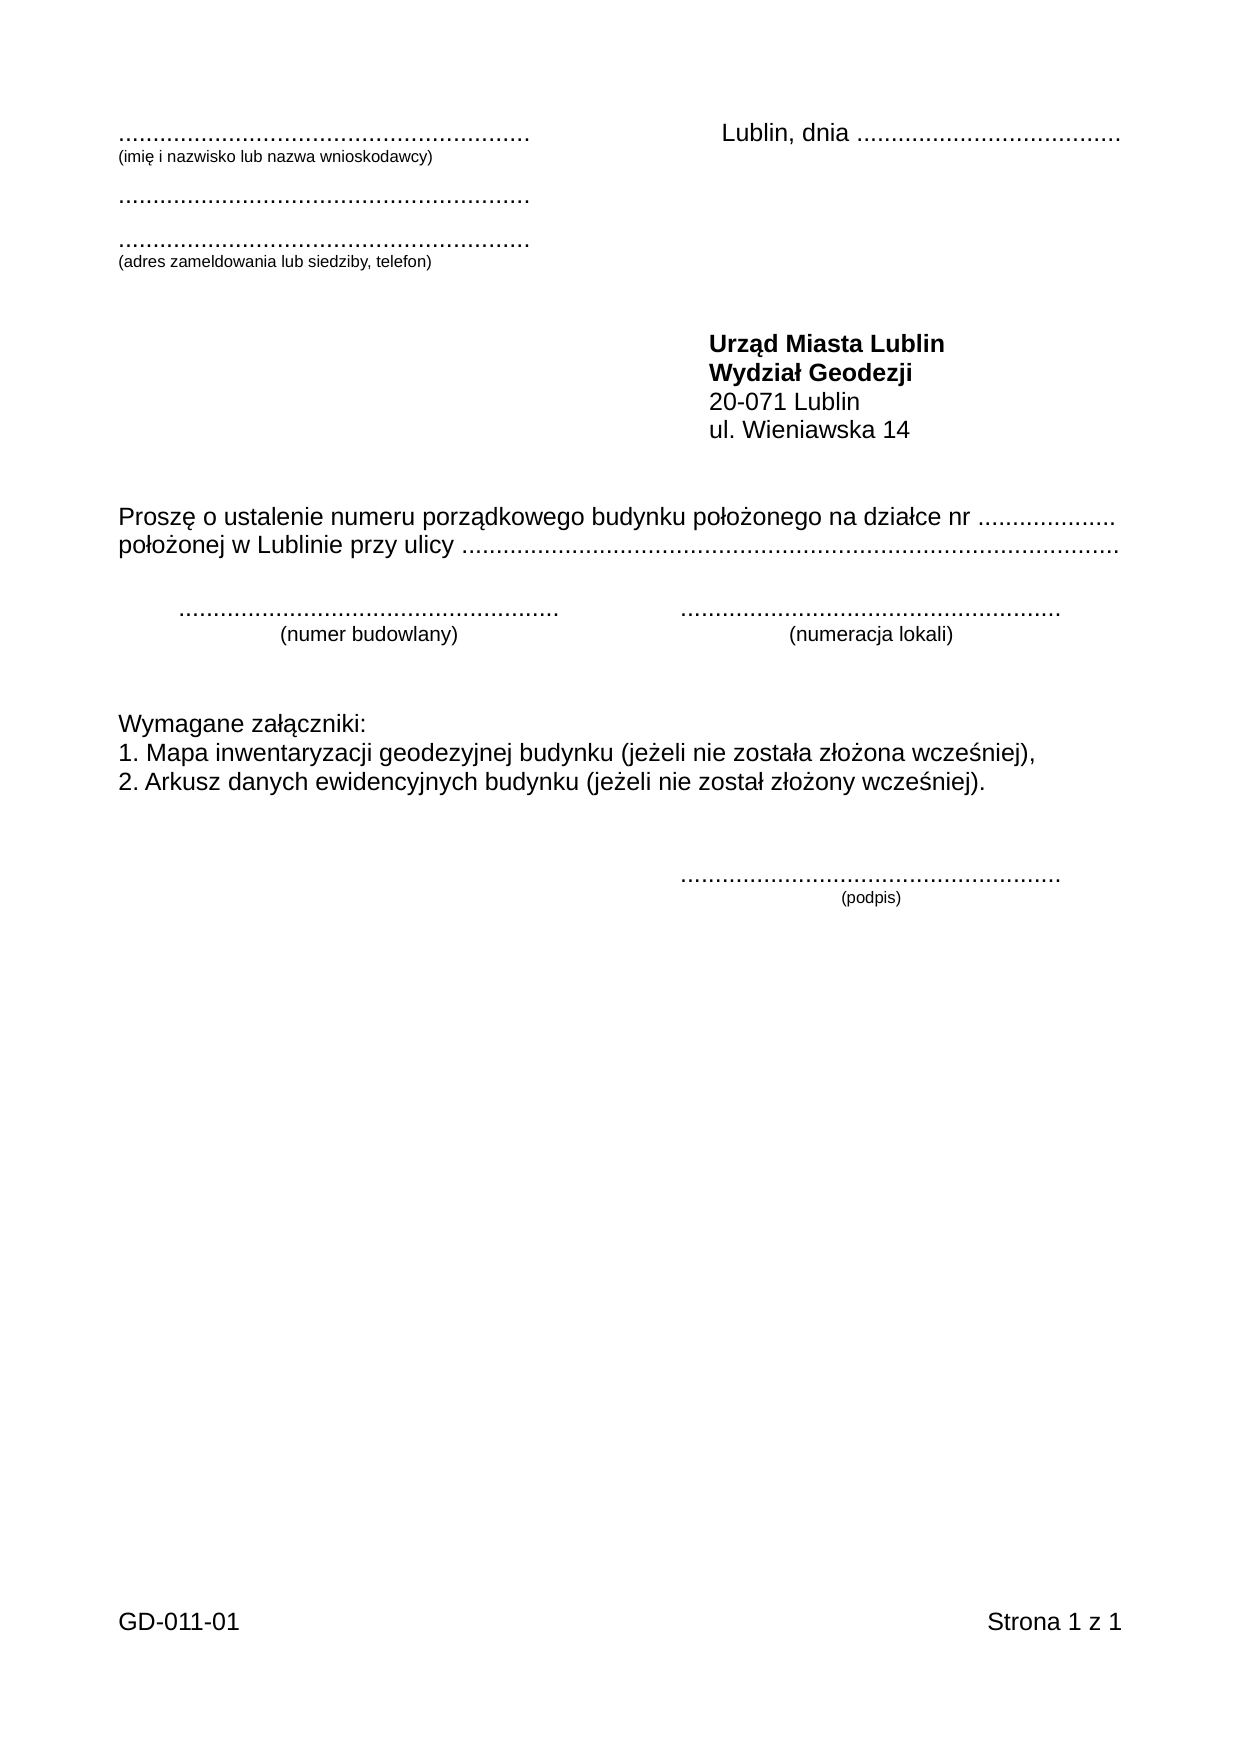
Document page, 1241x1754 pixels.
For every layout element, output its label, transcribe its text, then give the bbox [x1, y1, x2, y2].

text Urząd Miasta Lublin [118, 329, 1122, 358]
table_header ....................................................... (podpis) [620, 853, 1122, 912]
text Proszę o ustalenie numeru porządkowego budynku położonego na działce nr .................... [118, 501, 1122, 530]
text 20-071 Lublin [118, 386, 1122, 415]
text ul. Wieniawska 14 [118, 415, 1122, 444]
table_header ....................................................... (numer budowlany) [118, 588, 620, 652]
table_header ....................................................... (numeracja lokali) [620, 588, 1122, 652]
text 2. Arkusz danych ewidencyjnych budynku (jeżeli nie został złożony wcześniej). [118, 767, 1122, 796]
text położonej w Lublinie przy ulicy [118, 530, 1122, 559]
text (adres zameldowania lub siedziby, telefon) [118, 252, 1122, 271]
text Wydział Geodezji [118, 358, 1122, 386]
text Lublin, dnia [118, 118, 1122, 147]
table_header [118, 853, 620, 912]
text (imię i nazwisko lub nazwa wnioskodawcy) [118, 147, 1122, 166]
text Wymagane załączniki: [118, 709, 1122, 738]
text 1. Mapa inwentaryzacji geodezyjnej budynku (jeżeli nie została złożona wcześniej), [118, 738, 1122, 767]
